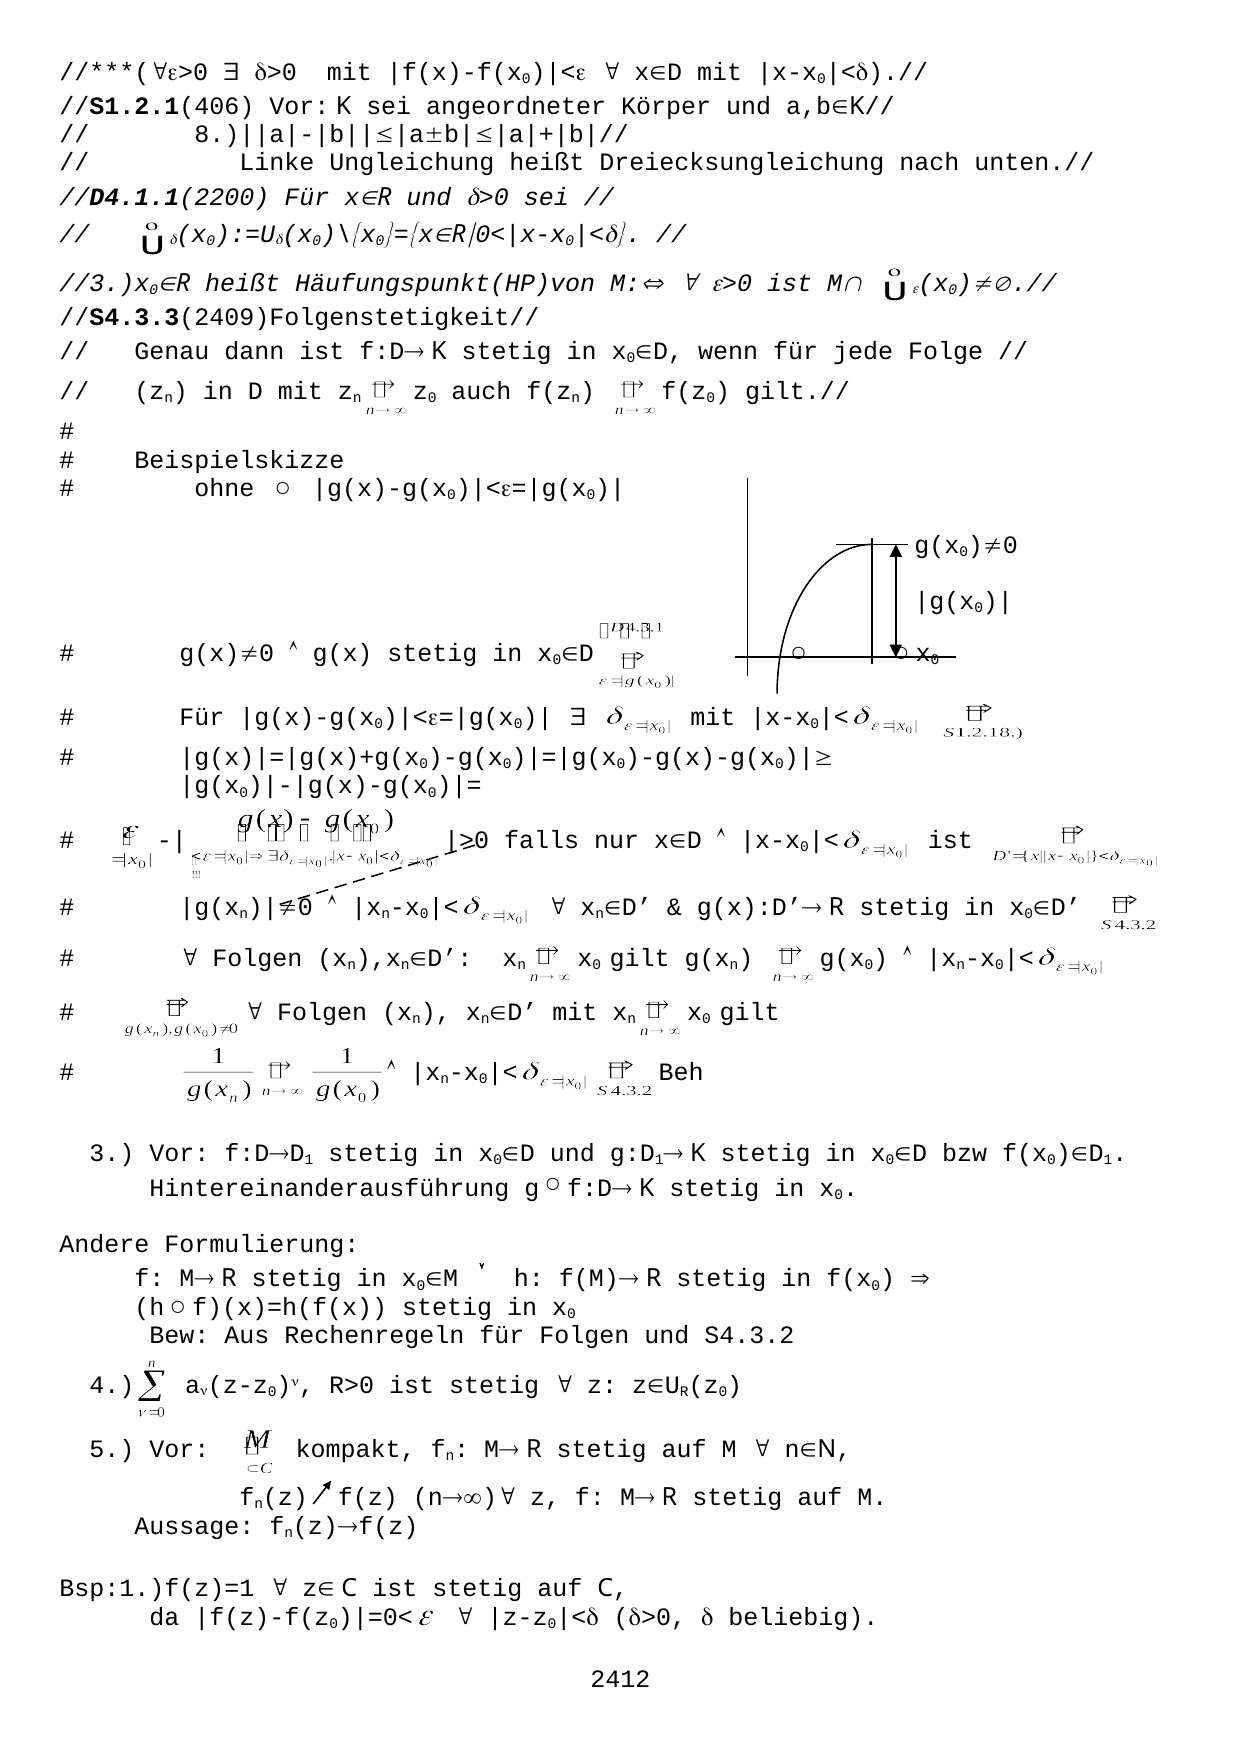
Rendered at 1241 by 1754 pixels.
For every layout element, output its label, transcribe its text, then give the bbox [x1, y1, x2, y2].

text //***(>0  >0 mit |f(x)-f(x0)|<  xD mit |x-x0|<).// [59, 59, 1181, 87]
text // Genau dann ist f:D K stetig in x0D, wenn für jede Folge // [59, 333, 1181, 367]
text # -||>0 falls nur xD  |x-x0|< ist [59, 801, 1181, 883]
text [59, 589, 747, 617]
text Bsp:1.)f(z)=1  z C ist stetig auf C, [59, 1570, 1181, 1604]
text f: M R stetig in x0M h: f(M) R stetig in f(x0)  [59, 1260, 1181, 1294]
text # g(x)0  g(x) stetig in x0D x0 [59, 617, 778, 692]
text //S4.3.3(2409)Folgenstetigkeit// [59, 305, 1181, 333]
text # |g(x)|=|g(x)+g(x0)-g(x0)|=|g(x0)-g(x)-g(x0)| [59, 745, 1181, 773]
text //3.)x0R heißt Häufungspunkt(HP)von M:  >0 ist M (x0).// [59, 259, 1181, 305]
text Bew: Aus Rechenregeln für Folgen und S4.3.2 [59, 1323, 1181, 1351]
text [748, 589, 802, 617]
text |g(x0)|-|g(x)-g(x0)|= [59, 773, 1181, 801]
text //D4.1.1(2200) Für xR und >0 sei // [59, 178, 1181, 213]
subtitle //S1.2.1(406) Vor: K sei angeordneter Körper und a,bK// [59, 87, 1181, 122]
text # g(x)0  g(x) stetig in x0D x0 [873, 617, 895, 656]
text #  Folgen (xn), xnD’ mit xnx0 gilt #  |xn-x0|<Beh [59, 985, 1181, 1107]
text da |f(z)-f(z0)|=0<  |z-z0|< (>0,  beliebig). [59, 1604, 1181, 1633]
text #  Folgen (xn),xnD’: xnx0 gilt g(xn) g(x0)  |xn-x0|< [59, 934, 1181, 985]
text [792, 589, 871, 617]
text [873, 589, 895, 617]
text // (x0):=U(x0)\x0=xR0<|x-x0|<. // [59, 213, 1181, 259]
text |g(x0)| [897, 589, 1181, 617]
text // (zn) in D mit znz0 auch f(zn) f(z0) gilt.// [59, 367, 1181, 419]
text # Beispielskizze [59, 447, 1181, 476]
text 3.) Vor: f:DD1 stetig in x0D und g:D1 K stetig in x0D bzw f(x0)D1. [59, 1135, 1181, 1169]
text # |g(xn)|0  |xn-x0|<  xnD’ & g(x):D’ R stetig in x0D’ [59, 883, 1181, 934]
text # Für |g(x)-g(x0)|<=|g(x0)|  mit |x-x0|< [59, 692, 1181, 745]
text Andere Formulierung: [59, 1232, 1181, 1260]
text # [59, 419, 1181, 447]
text Hintereinanderausführung gf:D K stetig in x0. [59, 1169, 1181, 1203]
text # g(x)0  g(x) stetig in x0D x0 [778, 617, 1181, 692]
text // Linke Ungleichung heißt Dreiecksungleichung nach unten.// [59, 150, 1181, 178]
text g(x0)0 [748, 532, 1181, 561]
text [59, 532, 747, 561]
text (hf)(x)=h(f(x)) stetig in x0 [59, 1294, 1181, 1323]
text 5.) Vor: kompakt, fn: M R stetig auf M  nN, fn(z) f(z) (n) z, f: M R stetig auf M. Aussage: fn(z)f(z) [59, 1422, 1181, 1570]
text # g(x)0  g(x) stetig in x0D x0 [748, 617, 789, 656]
text # ohne |g(x)-g(x0)|<=|g(x0)| [59, 476, 1181, 504]
text # g(x)0  g(x) stetig in x0D x0 [782, 617, 871, 656]
text 4.)a(z-z0), R>0 ist stetig  z: zUR(z0) [59, 1351, 1181, 1422]
text // 8.)||a|-|b|||ab||a|+|b|// [59, 122, 1181, 150]
